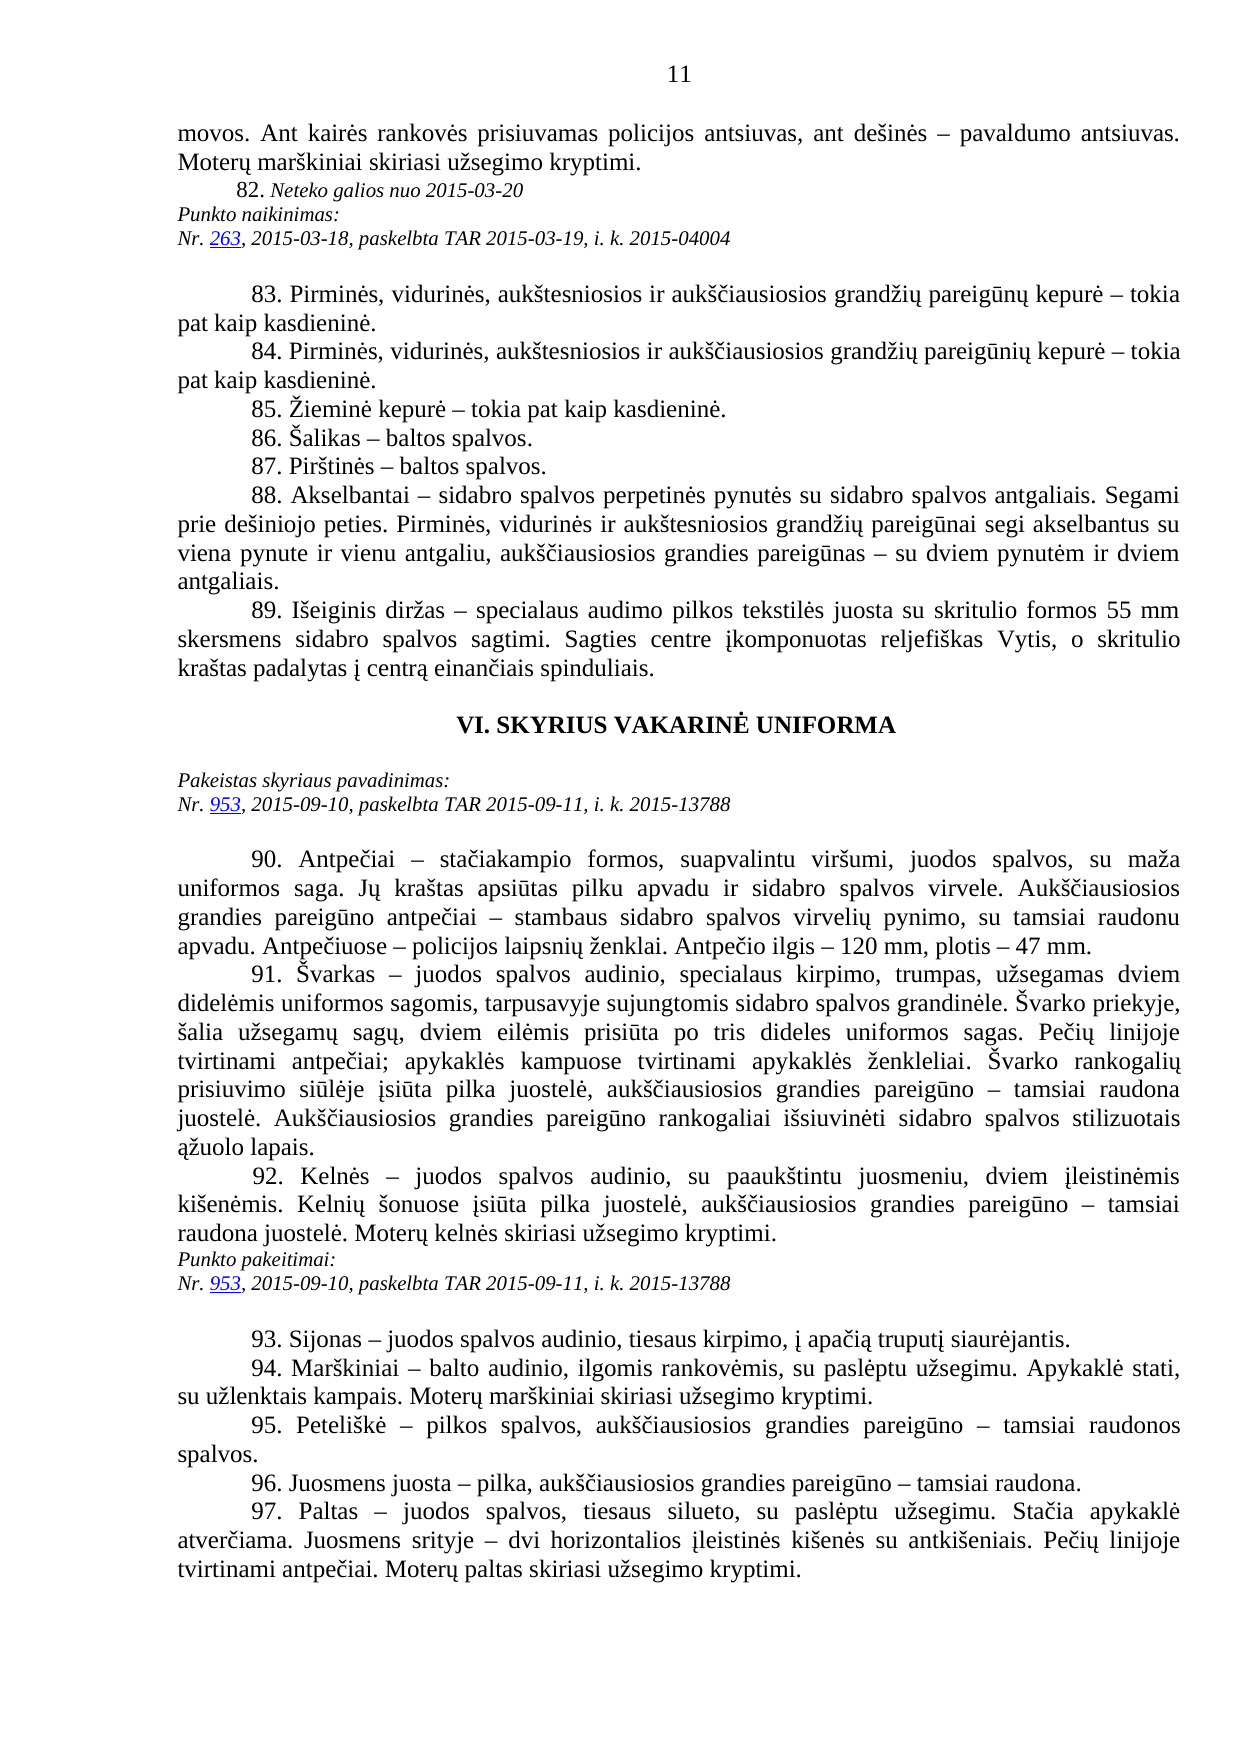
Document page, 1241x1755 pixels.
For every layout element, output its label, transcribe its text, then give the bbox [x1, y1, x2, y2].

text movos. Ant kairės rankovės prisiuvamas policijos antsiuvas, ant dešinės – pavaldumo antsiuvas. Moterų marškiniai skiriasi užsegimo kryptimi. [177, 118, 1181, 176]
text 83. Pirminės, vidurinės, aukštesniosios ir aukščiausiosios grandžių pareigūnų kepurė – tokia pat kaip kasdieninė. [177, 279, 1181, 336]
text 84. Pirminės, vidurinės, aukštesniosios ir aukščiausiosios grandžių pareigūnių kepurė – tokia pat kaip kasdieninė. [177, 336, 1181, 394]
text 95. Peteliškė – pilkos spalvos, aukščiausiosios grandies pareigūno – tamsiai raudonos spalvos. [177, 1410, 1181, 1468]
text 89. Išeiginis diržas – specialaus audimo pilkos tekstilės juosta su skritulio formos 55 mm skersmens sidabro spalvos sagtimi. Sagties centre įkomponuotas reljefiškas Vytis, o skritulio kraštas padalytas į centrą einančiais spinduliais. [177, 595, 1181, 681]
text 87. Pirštinės – baltos spalvos. [177, 451, 1181, 480]
text Punkto pakeitimai: [177, 1247, 1181, 1271]
text VI. SKYRIUS VAKARINĖ UNIFORMA [177, 710, 1181, 739]
text Nr. 953, 2015-09-10, paskelbta TAR 2015-09-11, i. k. 2015-13788 [177, 792, 1181, 816]
text 88. Akselbantai – sidabro spalvos perpetinės pynutės su sidabro spalvos antgaliais. Segami prie dešiniojo peties. Pirminės, vidurinės ir aukštesniosios grandžių pareigūnai segi akselbantus su viena pynute ir vienu antgaliu, aukščiausiosios grandies pareigūnas – su dviem pynutėm ir dviem antgaliais. [177, 480, 1181, 595]
text 93. Sijonas – juodos spalvos audinio, tiesaus kirpimo, į apačią truputį siaurėjantis. [177, 1324, 1181, 1353]
text 86. Šalikas – baltos spalvos. [177, 423, 1181, 451]
text 92. Kelnės – juodos spalvos audinio, su paaukštintu juosmeniu, dviem įleistinėmis kišenėmis. Kelnių šonuose įsiūta pilka juostelė, aukščiausiosios grandies pareigūno – tamsiai raudona juostelė. Moterų kelnės skiriasi užsegimo kryptimi. [177, 1161, 1181, 1247]
text 94. Marškiniai – balto audinio, ilgomis rankovėmis, su paslėptu užsegimu. Apykaklė stati, su užlenktais kampais. Moterų marškiniai skiriasi užsegimo kryptimi. [177, 1353, 1181, 1410]
text Pakeistas skyriaus pavadinimas: [177, 768, 1181, 792]
text 91. Švarkas – juodos spalvos audinio, specialaus kirpimo, trumpas, užsegamas dviem didelėmis uniformos sagomis, tarpusavyje sujungtomis sidabro spalvos grandinėle. Švarko priekyje, šalia užsegamų sagų, dviem eilėmis prisiūta po tris dideles uniformos sagas. Pečių linijoje tvirtinami antpečiai; apykaklės kampuose tvirtinami apykaklės ženkleliai. Švarko rankogalių prisiuvimo siūlėje įsiūta pilka juostelė, aukščiausiosios grandies pareigūno – tamsiai raudona juostelė. Aukščiausiosios grandies pareigūno rankogaliai išsiuvinėti sidabro spalvos stilizuotais ąžuolo lapais. [177, 959, 1181, 1161]
text 97. Paltas – juodos spalvos, tiesaus silueto, su paslėptu užsegimu. Stačia apykaklė atverčiama. Juosmens srityje – dvi horizontalios įleistinės kišenės su antkišeniais. Pečių linijoje tvirtinami antpečiai. Moterų paltas skiriasi užsegimo kryptimi. [177, 1496, 1181, 1583]
text Nr. 953, 2015-09-10, paskelbta TAR 2015-09-11, i. k. 2015-13788 [177, 1271, 1181, 1295]
text 96. Juosmens juosta – pilka, aukščiausiosios grandies pareigūno – tamsiai raudona. [177, 1468, 1181, 1496]
text 82. Neteko galios nuo 2015-03-20 [177, 176, 1181, 202]
text Nr. 263, 2015-03-18, paskelbta TAR 2015-03-19, i. k. 2015-04004 [177, 226, 1181, 250]
text 85. Žieminė kepurė – tokia pat kaip kasdieninė. [177, 394, 1181, 423]
text 90. Antpečiai – stačiakampio formos, suapvalintu viršumi, juodos spalvos, su maža uniformos saga. Jų kraštas apsiūtas pilku apvadu ir sidabro spalvos virvele. Aukščiausiosios grandies pareigūno antpečiai – stambaus sidabro spalvos virvelių pynimo, su tamsiai raudonu apvadu. Antpečiuose – policijos laipsnių ženklai. Antpečio ilgis – 120 mm, plotis – 47 mm. [177, 844, 1181, 959]
text Punkto naikinimas: [177, 202, 1181, 226]
